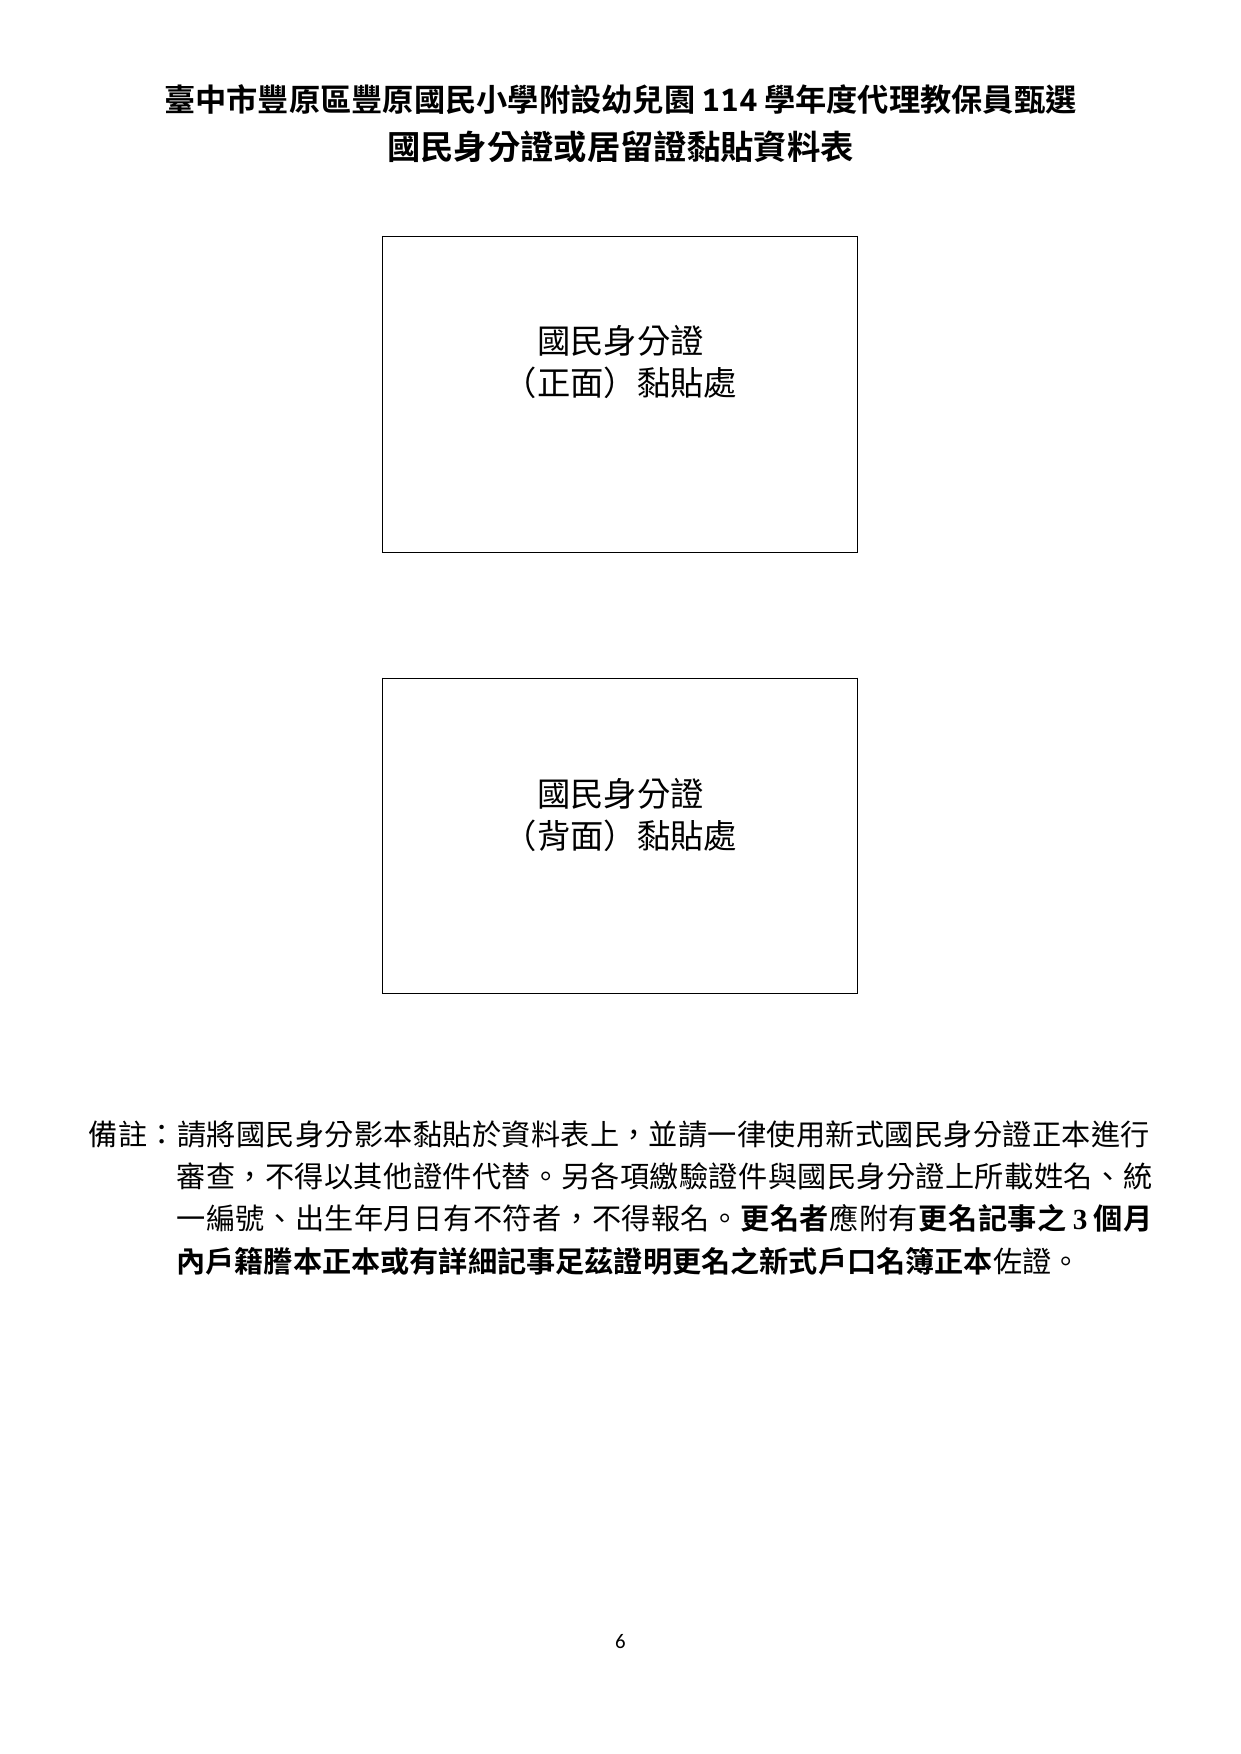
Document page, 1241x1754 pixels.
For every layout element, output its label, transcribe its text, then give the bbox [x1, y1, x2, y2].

table_header 國民身分證 （正面）黏貼處 [383, 237, 857, 552]
text 備註：請將國民身分影本黏貼於資料表上，並請一律使用新式國民身分證正本進行審查，不得以其他證件代替。另各項繳驗證件與國民身分證上所載姓名、統一編號、出生年月日有不符者，不得報名。更名者應附有更名記事之3個月內戶籍謄本正本或有詳細記事足茲證明更名之新式戶口名簿正本佐證。 [89, 1111, 1153, 1280]
table_cell 國民身分證 （背面）黏貼處 [383, 679, 857, 993]
table_cell [383, 553, 858, 678]
text 國民身分證或居留證黏貼資料表 [89, 120, 1152, 169]
text 臺中市豐原區豐原國民小學附設幼兒園114學年度代理教保員甄選 [89, 75, 1152, 120]
